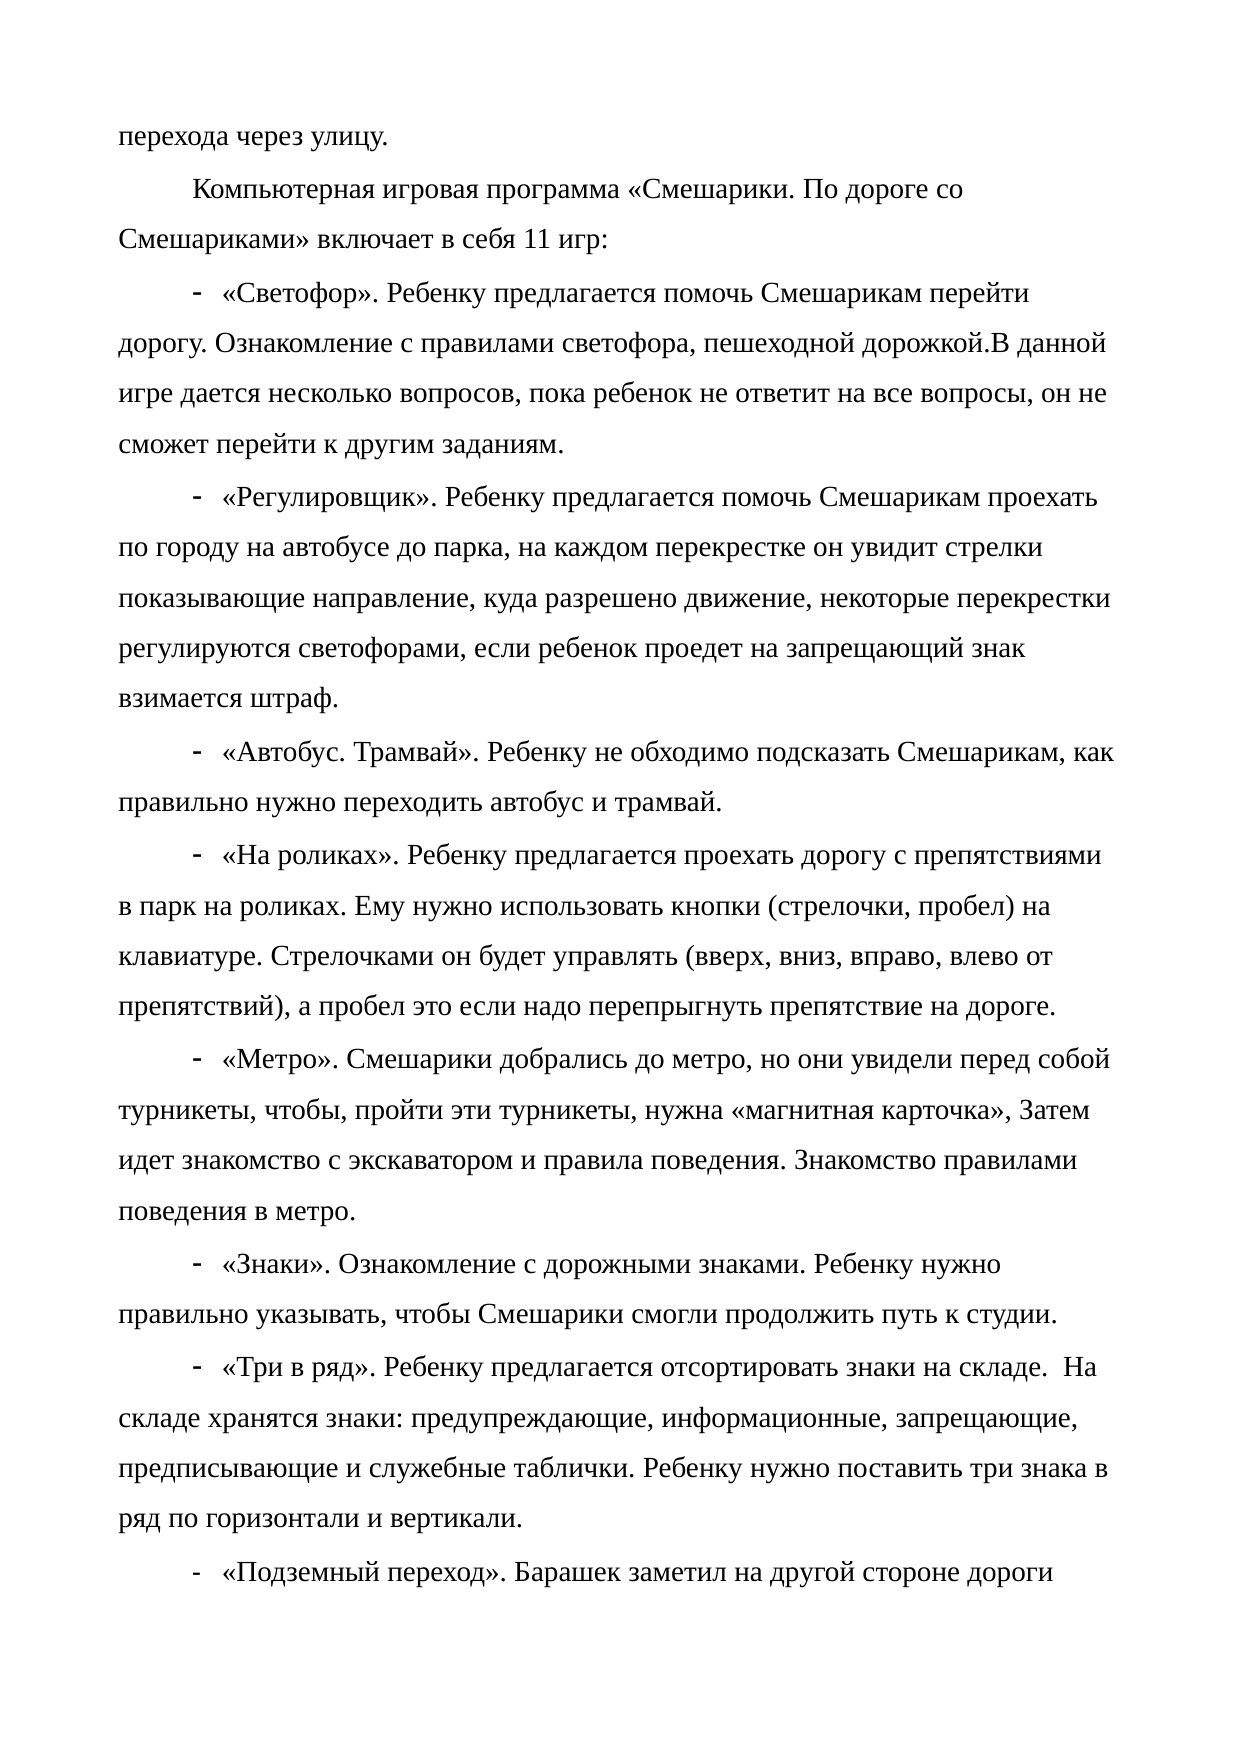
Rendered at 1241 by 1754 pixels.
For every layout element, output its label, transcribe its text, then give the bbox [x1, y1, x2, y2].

list «Подземный переход». Барашек заметил на другой стороне дороги [118, 1554, 1122, 1587]
list «Регулировщик». Ребенку предлагается помочь Смешарикам проехать по городу на автобусе до парка, на каждом перекрестке он увидит стрелки показывающие направление, куда разрешено движение, некоторые перекрестки регулируются светофорами, если ребенок проедет на запрещающий знак взимается штраф. [118, 479, 1122, 714]
list «Метро». Смешарики добрались до метро, но они увидели перед собой турникеты, чтобы, пройти эти турникеты, нужна «магнитная карточка», Затем идет знакомство с экскаватором и правила поведения. Знакомство правилами поведения в метро. [118, 1042, 1122, 1226]
text Компьютерная игровая программа «Смешарики. По дороге со Смешариками» включает в себя 11 игр: [118, 171, 1122, 255]
list «На роликах». Ребенку предлагается проехать дорогу с препятствиями в парк на роликах. Ему нужно использовать кнопки (стрелочки, пробел) на клавиатуре. Стрелочками он будет управлять (вверх, вниз, вправо, влево от препятствий), а пробел это если надо перепрыгнуть препятствие на дороге. [118, 837, 1122, 1022]
list «Знаки». Ознакомление с дорожными знаками. Ребенку нужно правильно указывать, чтобы Смешарики смогли продолжить путь к студии. [118, 1246, 1122, 1330]
text перехода через улицу. [118, 118, 1122, 152]
list «Автобус. Трамвай». Ребенку не обходимо подсказать Смешарикам, как правильно нужно переходить автобус и трамвай. [118, 734, 1122, 818]
list «Три в ряд». Ребенку предлагается отсортировать знаки на складе. На складе хранятся знаки: предупреждающие, информационные, запрещающие, предписывающие и служебные таблички. Ребенку нужно поставить три знака в ряд по горизонтали и вертикали. [118, 1349, 1122, 1534]
list «Светофор». Ребенку предлагается помочь Смешарикам перейти дорогу. Ознакомление с правилами светофора, пешеходной дорожкой.В данной игре дается несколько вопросов, пока ребенок не ответит на все вопросы, он не сможет перейти к другим заданиям. [118, 275, 1122, 459]
